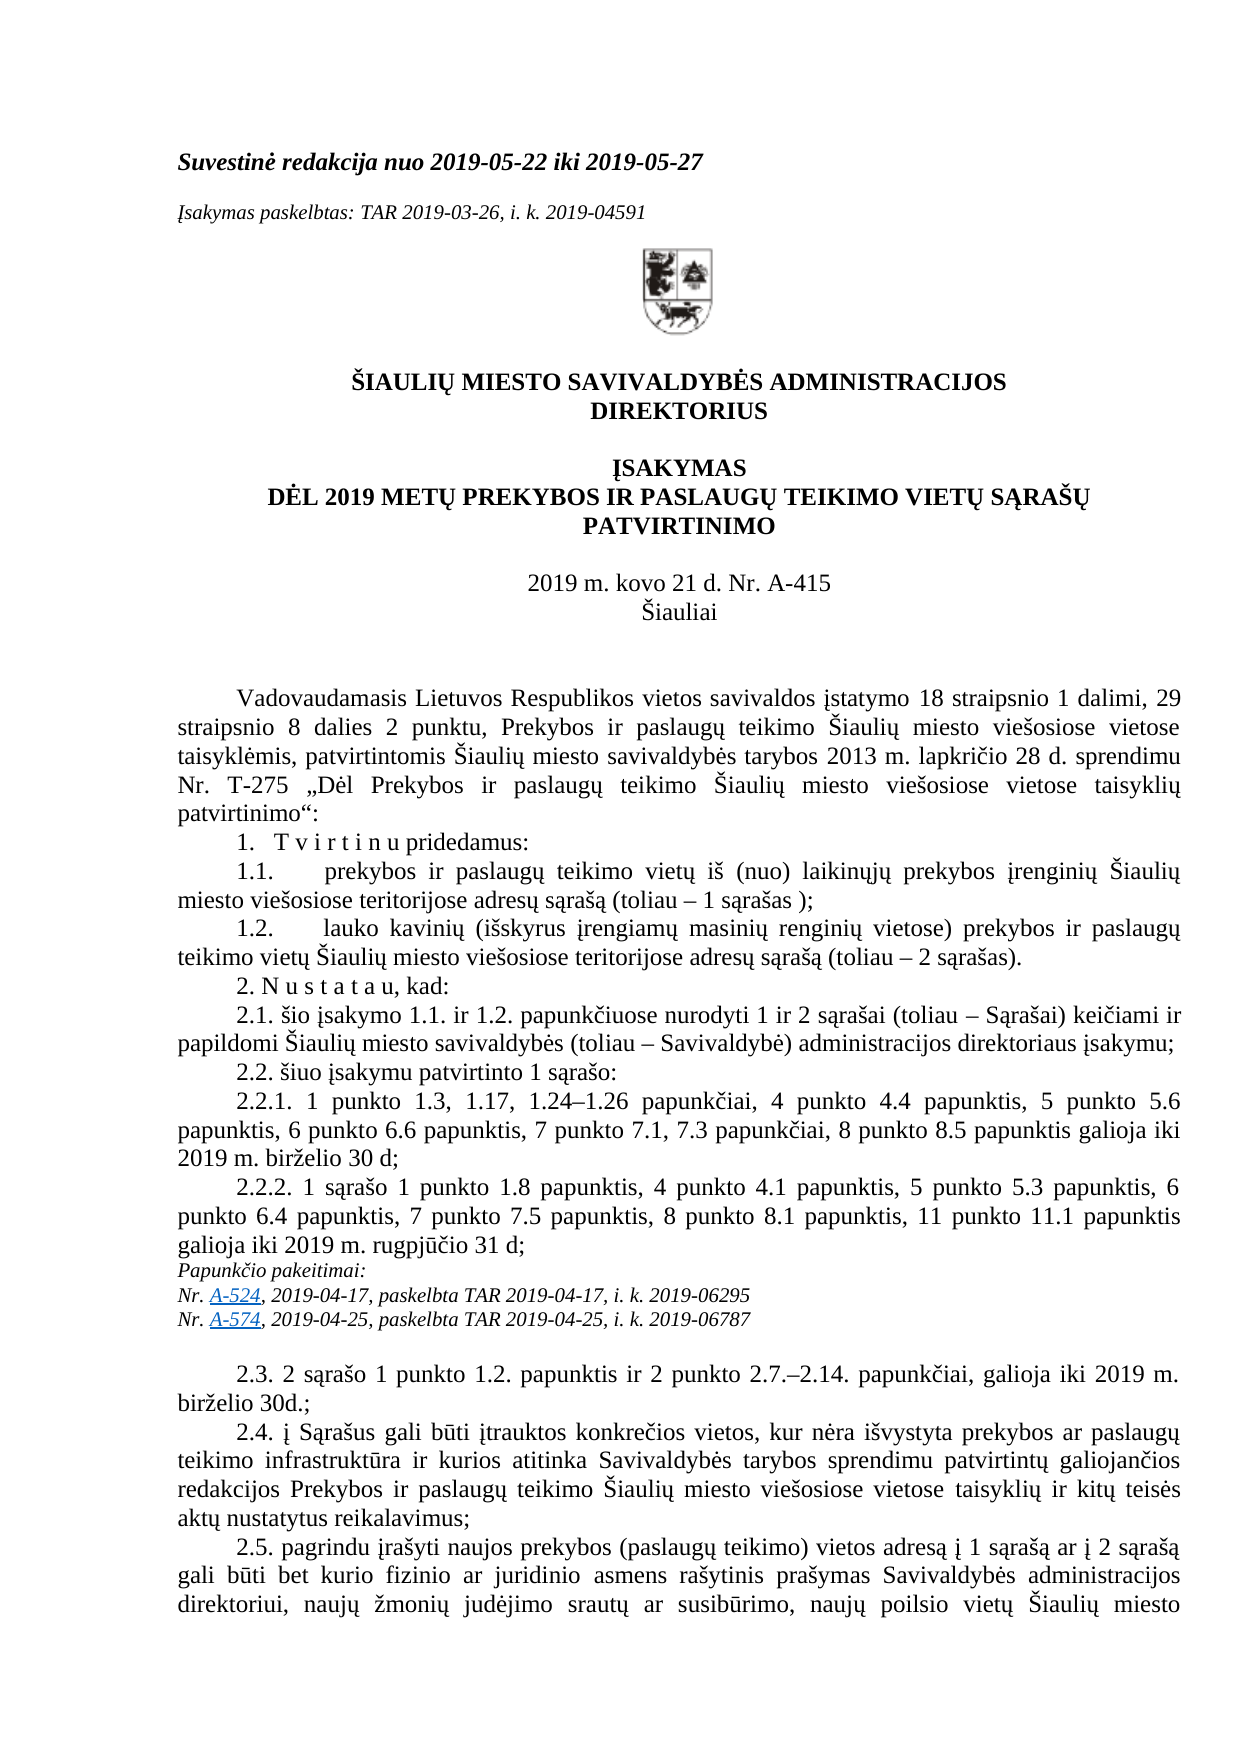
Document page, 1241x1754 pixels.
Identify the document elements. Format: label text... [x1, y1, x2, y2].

text Vadovaudamasis Lietuvos Respublikos vietos savivaldos įstatymo 18 straipsnio 1 dalimi, 29 straipsnio 8 dalies 2 punktu, Prekybos ir paslaugų teikimo Šiaulių miesto viešosiose vietose taisyklėmis, patvirtintomis Šiaulių miesto savivaldybės tarybos 2013 m. lapkričio 28 d. sprendimu Nr. T-275 „Dėl Prekybos ir paslaugų teikimo Šiaulių miesto viešosiose vietose taisyklių patvirtinimo“: [177, 683, 1181, 827]
text 1.2. lauko kavinių (išskyrus įrengiamų masinių renginių vietose) prekybos ir paslaugų teikimo vietų Šiaulių miesto viešosiose teritorijose adresų sąrašą (toliau – 2 sąrašas). [177, 913, 1181, 971]
text DIREKTORIUS [177, 396, 1181, 425]
text Įsakymas paskelbtas: TAR 2019-03-26, i. k. 2019-04591 [177, 200, 1181, 224]
text 2019 m. kovo 21 d. Nr. A-415 [177, 568, 1181, 597]
text Šiauliai [177, 597, 1181, 626]
text 2.5. pagrindu įrašyti naujos prekybos (paslaugų teikimo) vietos adresą į 1 sąrašą ar į 2 sąrašą gali būti bet kurio fizinio ar juridinio asmens rašytinis prašymas Savivaldybės administracijos direktoriui, naujų žmonių judėjimo srautų ar susibūrimo, naujų poilsio vietų Šiaulių miesto [177, 1532, 1181, 1618]
text 2.2.2. 1 sąrašo 1 punkto 1.8 papunktis, 4 punkto 4.1 papunktis, 5 punkto 5.3 papunktis, 6 punkto 6.4 papunktis, 7 punkto 7.5 papunktis, 8 punkto 8.1 papunktis, 11 punkto 11.1 papunktis galioja iki 2019 m. rugpjūčio 31 d; [177, 1172, 1181, 1258]
text Papunkčio pakeitimai: [177, 1258, 1181, 1282]
text 2.4. į Sąrašus gali būti įtrauktos konkrečios vietos, kur nėra išvystyta prekybos ar paslaugų teikimo infrastruktūra ir kurios atitinka Savivaldybės tarybos sprendimu patvirtintų galiojančios redakcijos Prekybos ir paslaugų teikimo Šiaulių miesto viešosiose vietose taisyklių ir kitų teisės aktų nustatytus reikalavimus; [177, 1417, 1181, 1532]
text ŠIAULIŲ MIESTO SAVIVALDYBĖS ADMINISTRACIJOS [177, 367, 1181, 396]
text DĖL 2019 METŲ PREKYBOS IR PASLAUGŲ TEIKIMO VIETŲ SĄRAŠŲ PATVIRTINIMO [177, 482, 1181, 540]
text 2.3. 2 sąrašo 1 punkto 1.2. papunktis ir 2 punkto 2.7.–2.14. papunkčiai, galioja iki 2019 m. birželio 30d.; [177, 1359, 1181, 1417]
text 1. T v i r t i n u pridedamus: [236, 827, 1181, 856]
text 2.2.1. 1 punkto 1.3, 1.17, 1.24–1.26 papunkčiai, 4 punkto 4.4 papunktis, 5 punkto 5.6 papunktis, 6 punkto 6.6 papunktis, 7 punkto 7.1, 7.3 papunkčiai, 8 punkto 8.5 papunktis galioja iki 2019 m. birželio 30 d; [177, 1086, 1181, 1172]
text 2.1. šio įsakymo 1.1. ir 1.2. papunkčiuose nurodyti 1 ir 2 sąrašai (toliau – Sąrašai) keičiami ir papildomi Šiaulių miesto savivaldybės (toliau – Savivaldybė) administracijos direktoriaus įsakymu; [177, 1000, 1181, 1057]
text ĮSAKYMAS [177, 453, 1181, 482]
text Suvestinė redakcija nuo 2019-05-22 iki 2019-05-27 [177, 147, 1181, 176]
text 1.1. prekybos ir paslaugų teikimo vietų iš (nuo) laikinųjų prekybos įrenginių Šiaulių miesto viešosiose teritorijose adresų sąrašą (toliau – 1 sąrašas ); [177, 856, 1181, 913]
text 2.2. šiuo įsakymu patvirtinto 1 sąrašo: [177, 1057, 1181, 1086]
text 2. N u s t a t a u, kad: [177, 971, 1181, 1000]
text Nr. A-524, 2019-04-17, paskelbta TAR 2019-04-17, i. k. 2019-06295 [177, 1282, 1181, 1307]
text Nr. A-574, 2019-04-25, paskelbta TAR 2019-04-25, i. k. 2019-06787 [177, 1307, 1181, 1331]
